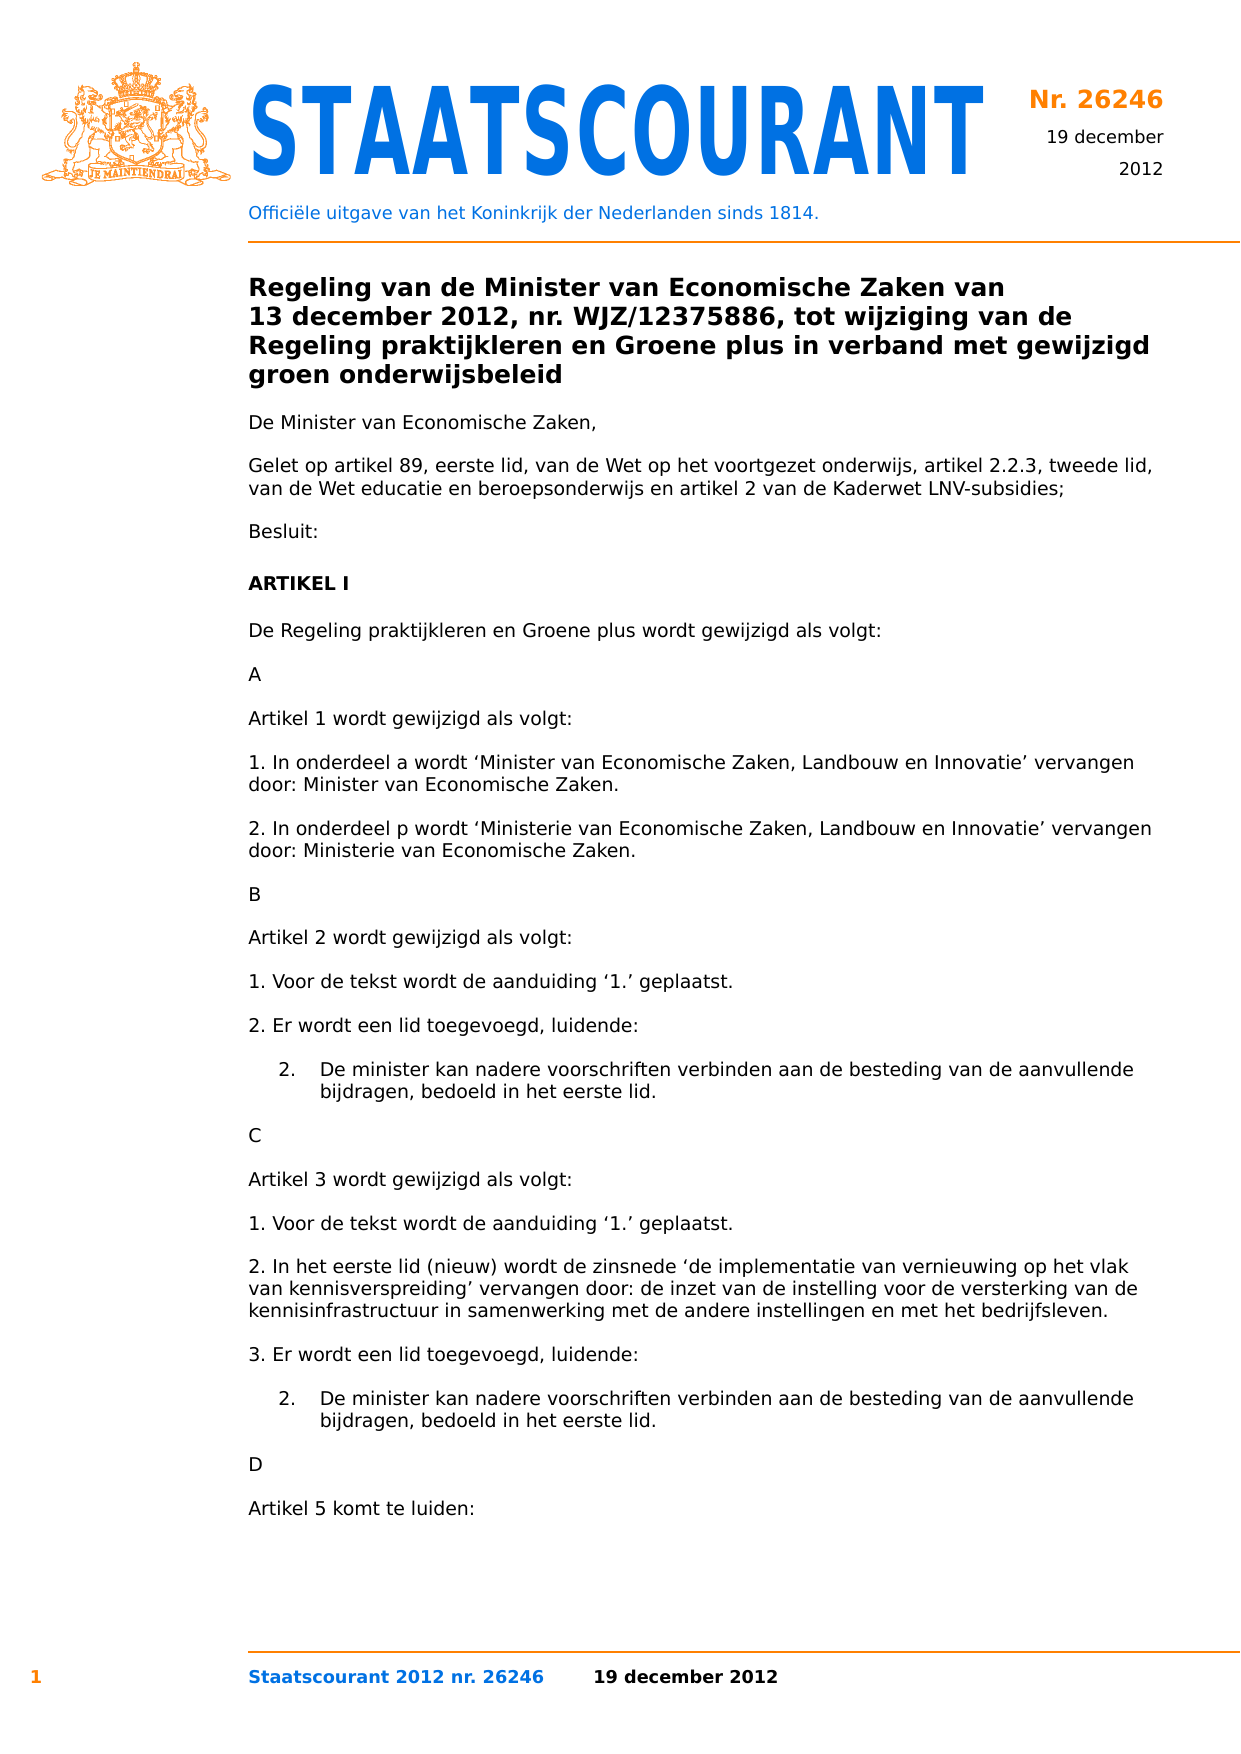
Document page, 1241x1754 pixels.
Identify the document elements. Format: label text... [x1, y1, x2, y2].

picture [41, 62, 231, 186]
text 2. In het eerste lid (nieuw) wordt de zinsnede ‘de implementatie van vernieuwing op het vlak van kennisverspreiding’ vervangen door: de inzet van de instelling voor de versterking van de kennisinfrastructuur in samenwerking met de andere instellingen en met het bedrijfsleven. [248, 1256, 1163, 1322]
text 2. Er wordt een lid toegevoegd, luidende: [248, 1015, 1163, 1037]
table_cell 2012 [998, 153, 1240, 203]
text 3. Er wordt een lid toegevoegd, luidende: [248, 1344, 1163, 1366]
text Artikel 2 wordt gewijzigd als volgt: [248, 927, 1163, 949]
text 2. De minister kan nadere voorschriften verbinden aan de besteding van de aanvullende bijdragen, bedoeld in het eerste lid. [278, 1388, 1163, 1432]
text Artikel 3 wordt gewijzigd als volgt: [248, 1168, 1163, 1191]
text 2. De minister kan nadere voorschriften verbinden aan de besteding van de aanvullende bijdragen, bedoeld in het eerste lid. [278, 1059, 1163, 1103]
text Besluit: [248, 521, 1163, 543]
table_header [25, 62, 248, 241]
text A [248, 664, 1163, 686]
table_cell 19 december [998, 121, 1240, 153]
text B [248, 883, 1163, 905]
table_cell Officiële uitgave van het Koninkrijk der Nederlanden sinds 1814. [248, 203, 1240, 241]
text Artikel 1 wordt gewijzigd als volgt: [248, 708, 1163, 730]
table_header STAATSCOURANT [248, 62, 998, 203]
text 1. In onderdeel a wordt ‘Minister van Economische Zaken, Landbouw en Innovatie’ vervangen door: Minister van Economische Zaken. [248, 752, 1163, 796]
text De Regeling praktijkleren en Groene plus wordt gewijzigd als volgt: [248, 620, 1163, 642]
text C [248, 1125, 1163, 1147]
text 2. In onderdeel p wordt ‘Ministerie van Economische Zaken, Landbouw en Innovatie’ vervangen door: Ministerie van Economische Zaken. [248, 818, 1163, 862]
subtitle ARTIKEL I [248, 573, 1163, 595]
text 1. Voor de tekst wordt de aanduiding ‘1.’ geplaatst. [248, 1212, 1163, 1234]
subtitle Regeling van de Minister van Economische Zaken van 13 december 2012, nr. WJZ/12375886, tot wijziging van de Regeling praktijkleren en Groene plus in verband met gewijzigd groen onderwijsbeleid [248, 273, 1163, 390]
text 1. Voor de tekst wordt de aanduiding ‘1.’ geplaatst. [248, 971, 1163, 993]
text De Minister van Economische Zaken, [248, 412, 1163, 433]
text Artikel 5 komt te luiden: [248, 1498, 1163, 1519]
text D [248, 1454, 1163, 1476]
table_header Nr. 26246 [998, 62, 1240, 121]
text Gelet op artikel 89, eerste lid, van de Wet op het voortgezet onderwijs, artikel 2.2.3, tweede lid, van de Wet educatie en beroepsonderwijs en artikel 2 van de Kaderwet LNV-subsidies; [248, 455, 1163, 499]
